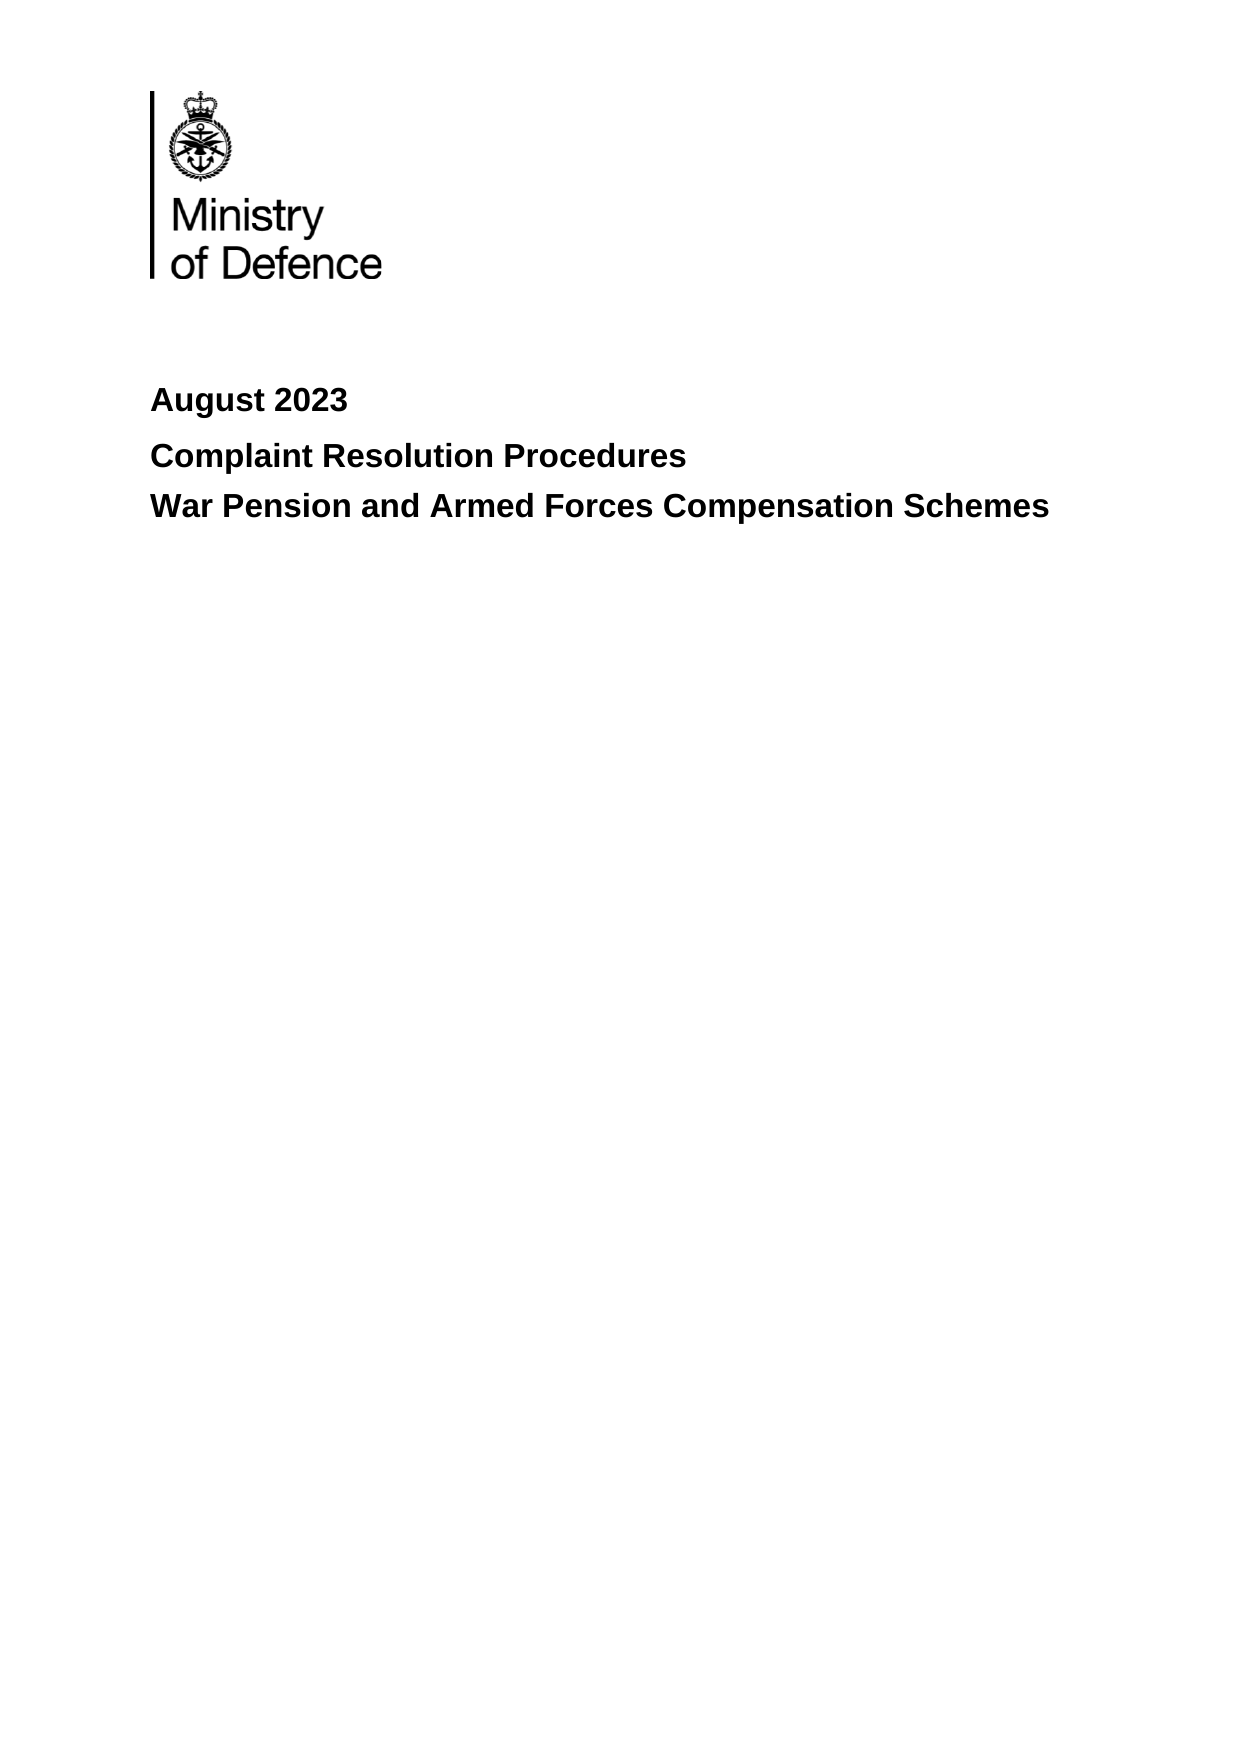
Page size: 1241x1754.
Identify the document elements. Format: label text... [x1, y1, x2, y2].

text August 2023 [150, 380, 1090, 419]
text War Pension and Armed Forces Compensation Schemes [150, 491, 1090, 523]
text Complaint Resolution Procedures [150, 437, 1090, 474]
